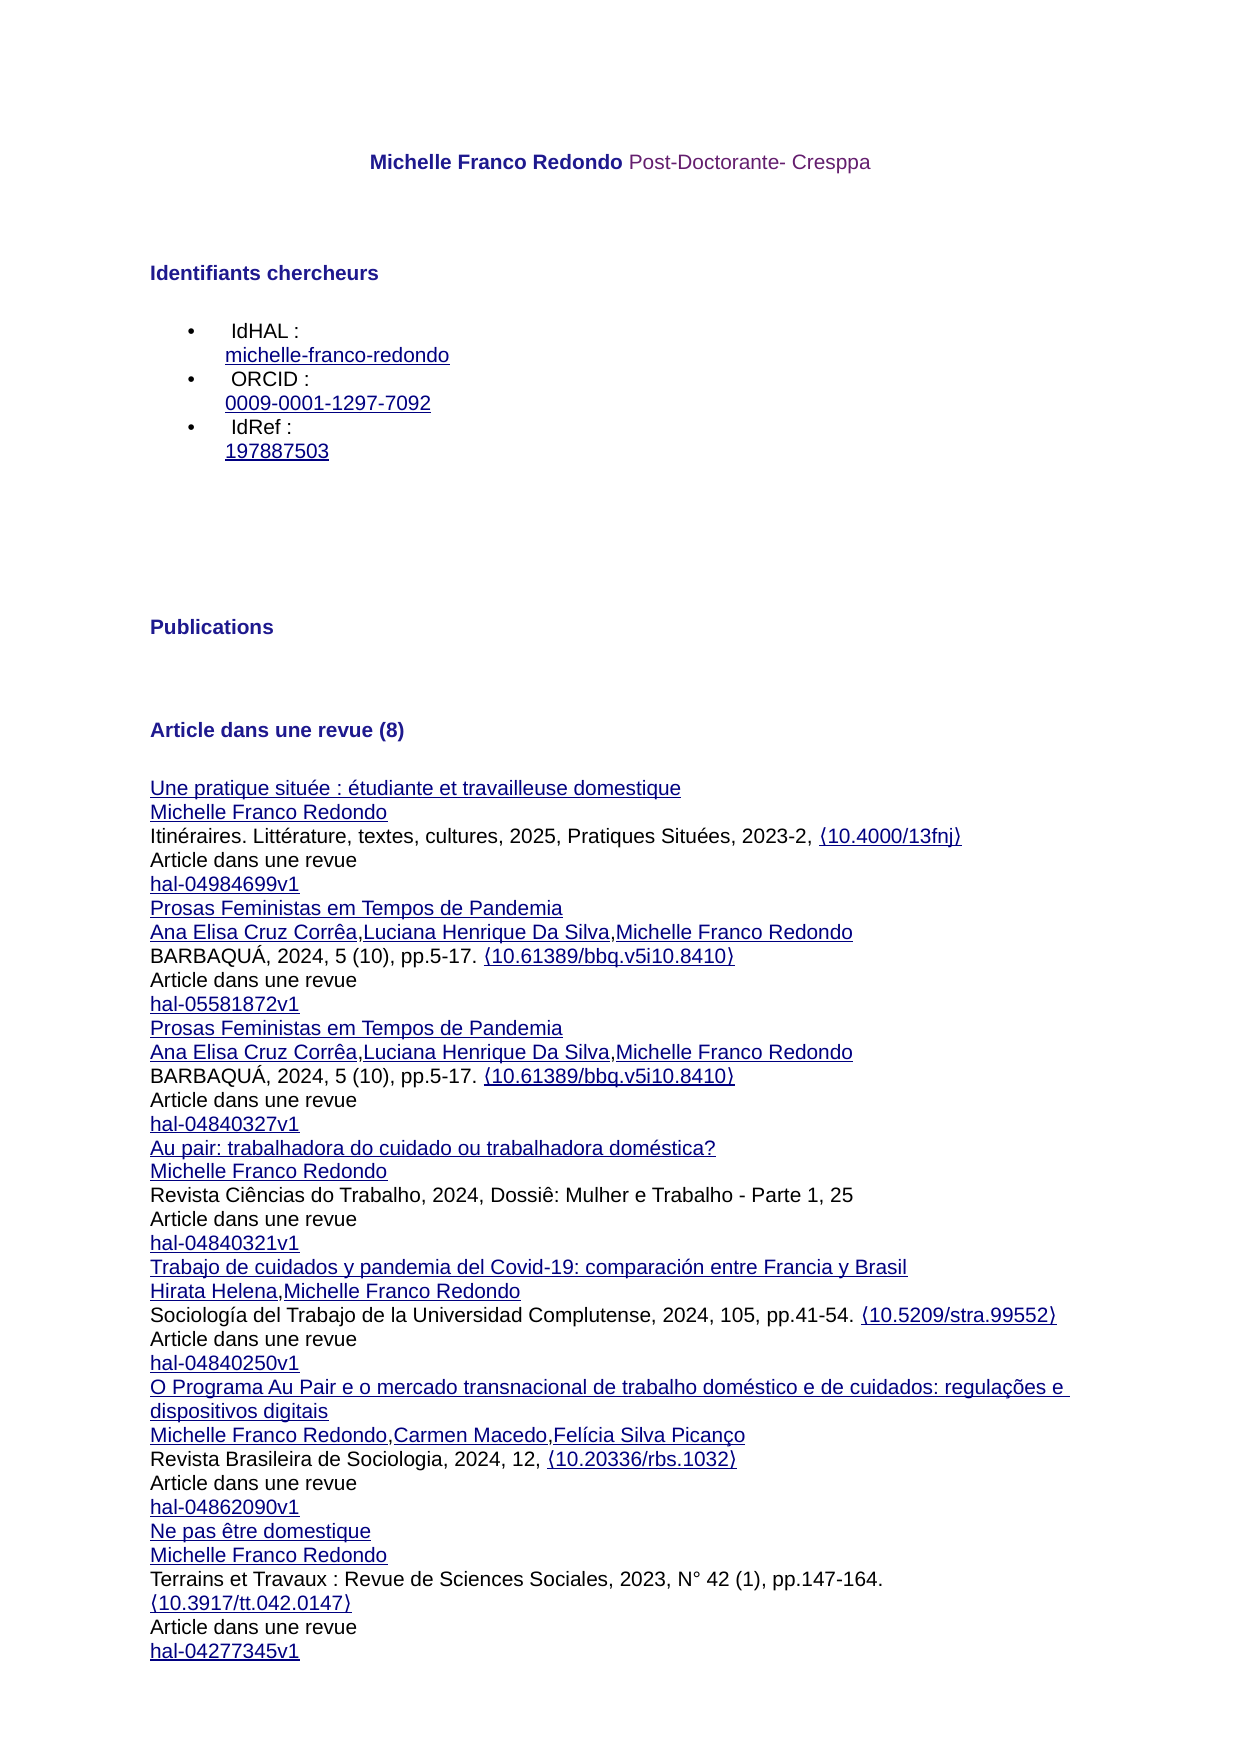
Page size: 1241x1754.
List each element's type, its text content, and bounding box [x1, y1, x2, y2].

table_cell Prosas Feministas em Tempos de Pandemia Ana Elisa Cruz Corrêa,Luciana Henrique Da Silva,Michelle Franco Redondo BARBAQUÁ, 2024, 5 (10), pp.5-17. ⟨10.61389/bbq.v5i10.8410⟩ Article dans une revue hal-04840327v1 [150, 1016, 1090, 1135]
list IdRef : [187, 414, 1090, 438]
list 197887503 [187, 438, 1090, 462]
list 0009-0001-1297-7092 [187, 391, 1090, 414]
subtitle Michelle Franco Redondo Post-Doctorante- Cresppa [150, 150, 1090, 174]
table_cell Prosas Feministas em Tempos de Pandemia Ana Elisa Cruz Corrêa,Luciana Henrique Da Silva,Michelle Franco Redondo BARBAQUÁ, 2024, 5 (10), pp.5-17. ⟨10.61389/bbq.v5i10.8410⟩ Article dans une revue hal-05581872v1 [150, 896, 1090, 1016]
list michelle-franco-redondo [187, 343, 1090, 367]
list ORCID : [187, 367, 1090, 391]
subtitle Publications [150, 614, 1090, 638]
subtitle Article dans une revue (8) [150, 718, 1090, 742]
table_cell Au pair: trabalhadora do cuidado ou trabalhadora doméstica? Michelle Franco Redondo Revista Ciências do Trabalho, 2024, Dossiê: Mulher e Trabalho - Parte 1, 25 Article dans une revue hal-04840321v1 [150, 1135, 1090, 1255]
table_header Une pratique située : étudiante et travailleuse domestique Michelle Franco Redondo Itinéraires. Littérature, textes, cultures, 2025, Pratiques Situées, 2023-2, ⟨10.4000/13fnj⟩ Article dans une revue hal-04984699v1 [150, 776, 1090, 896]
list IdHAL : [187, 319, 1090, 343]
subtitle Identifiants chercheurs [150, 260, 1090, 284]
table_cell O Programa Au Pair e o mercado transnacional de trabalho doméstico e de cuidados: regulações e dispositivos digitais Michelle Franco Redondo,Carmen Macedo,Felícia Silva Picanço Revista Brasileira de Sociologia, 2024, 12, ⟨10.20336/rbs.1032⟩ Article dans une revue hal-04862090v1 [150, 1375, 1090, 1519]
table_cell Ne pas être domestique Michelle Franco Redondo Terrains et Travaux : Revue de Sciences Sociales, 2023, N° 42 (1), pp.147-164. ⟨10.3917/tt.042.0147⟩ Article dans une revue hal-04277345v1 [150, 1519, 1090, 1662]
table_cell Trabajo de cuidados y pandemia del Covid-19: comparación entre Francia y Brasil Hirata Helena,Michelle Franco Redondo Sociología del Trabajo de la Universidad Complutense, 2024, 105, pp.41-54. ⟨10.5209/stra.99552⟩ Article dans une revue hal-04840250v1 [150, 1255, 1090, 1375]
